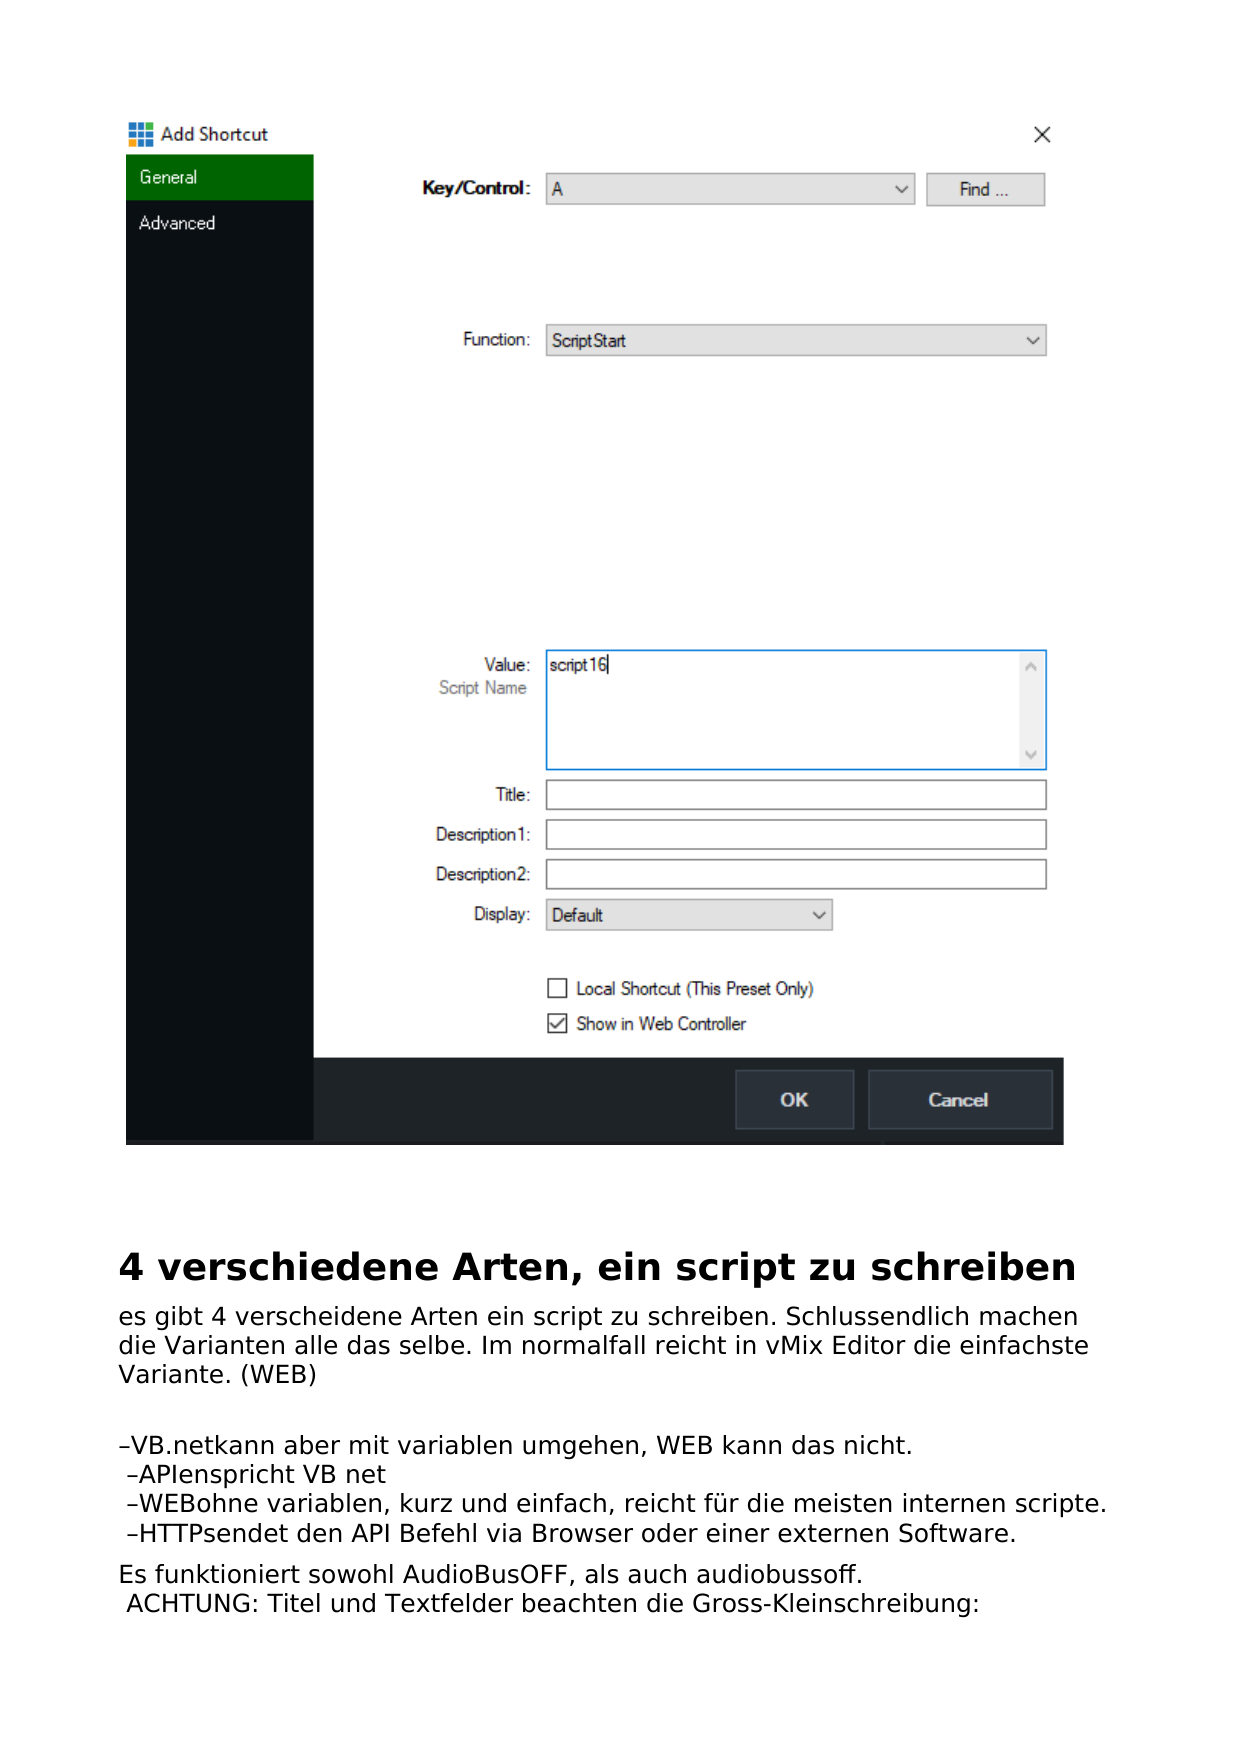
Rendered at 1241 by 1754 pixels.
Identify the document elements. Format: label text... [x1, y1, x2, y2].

text Es funktioniert sowohl AudioBusOFF, als auch audiobussoff. ACHTUNG: Titel und Textfelder beachten die Gross-Kleinschreibung: [118, 1560, 1122, 1619]
picture [126, 118, 1064, 1145]
subtitle 4 verschiedene Arten, ein script zu schreiben [118, 1246, 1122, 1289]
text es gibt 4 verscheidene Arten ein script zu schreiben. Schlussendlich machen die Varianten alle das selbe. Im normalfall reicht in vMix Editor die einfachste Variante. (WEB) [118, 1302, 1122, 1419]
text [118, 118, 1122, 1208]
text –VB.netkann aber mit variablen umgehen, WEB kann das nicht. –APIenspricht VB net –WEBohne variablen, kurz und einfach, reicht für die meisten internen scripte. –HTTPsendet den API Befehl via Browser oder einer externen Software. [118, 1431, 1122, 1548]
